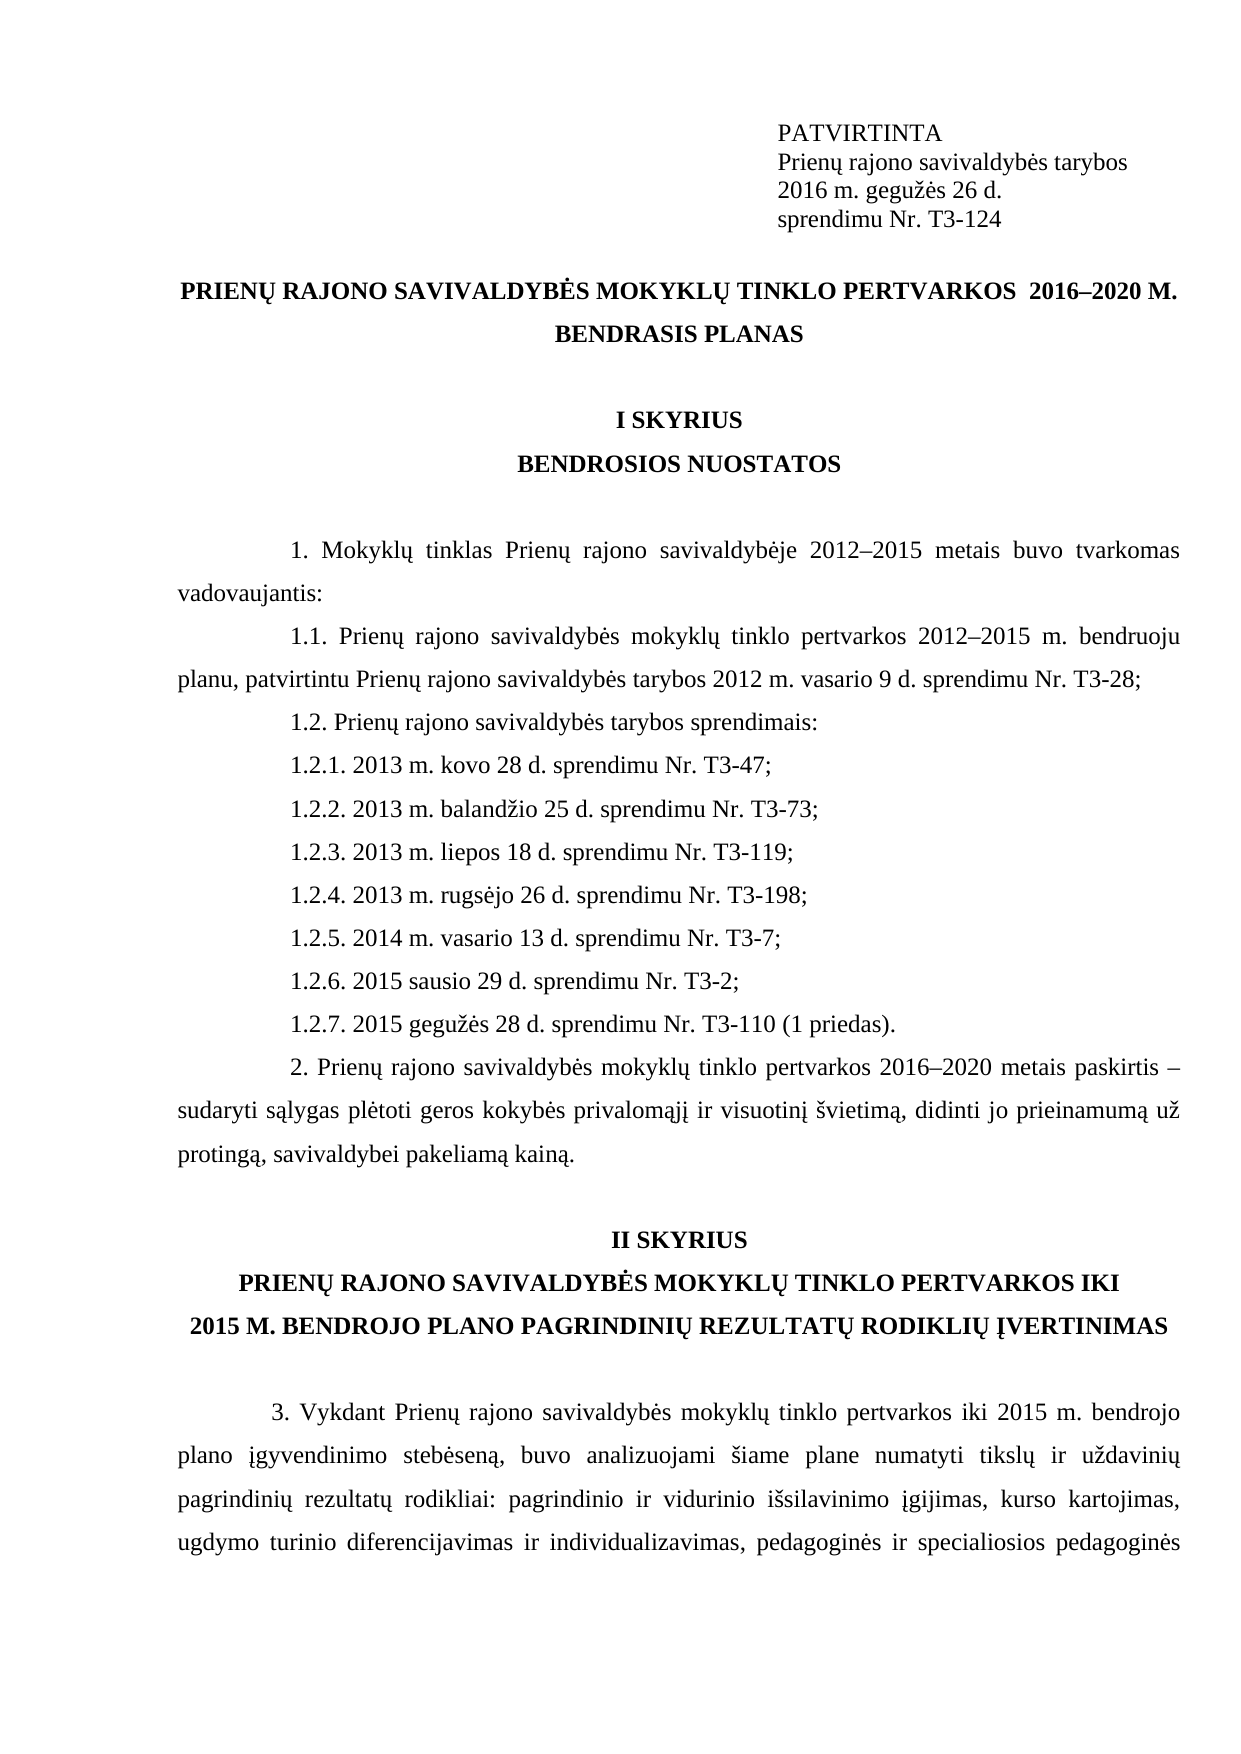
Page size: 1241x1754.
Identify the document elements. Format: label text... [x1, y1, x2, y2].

text PRIENŲ RAJONO SAVIVALDYBĖS MOKYKLŲ TINKLO PERTVARKOS IKI [177, 1268, 1181, 1297]
text 1.2.1. 2013 m. kovo 28 d. sprendimu Nr. T3-47; [177, 751, 1181, 779]
text 1.2.2. 2013 m. balandžio 25 d. sprendimu Nr. T3-73; [177, 794, 1181, 822]
text II SKYRIUS [177, 1225, 1181, 1254]
text 1. Mokyklų tinklas Prienų rajono savivaldybėje 2012–2015 metais buvo tvarkomas vadovaujantis: [177, 535, 1181, 607]
text 1.2.5. 2014 m. vasario 13 d. sprendimu Nr. T3-7; [177, 923, 1181, 952]
text BENDROSIOS NUOSTATOS [177, 449, 1181, 477]
text 2016 m. gegužės 26 d. [177, 176, 1181, 204]
text 2. Prienų rajono savivaldybės mokyklų tinklo pertvarkos 2016–2020 metais paskirtis – sudaryti sąlygas plėtoti geros kokybės privalomąjį ir visuotinį švietimą, didinti jo prieinamumą už protingą, savivaldybei pakeliamą kainą. [177, 1052, 1181, 1167]
text I SKYRIUS [177, 406, 1181, 434]
text PRIENŲ RAJONO SAVIVALDYBĖS MOKYKLŲ TINKLO PERTVARKOS 2016–2020 M. BENDRASIS PLANAS [177, 276, 1181, 348]
text 1.2.3. 2013 m. liepos 18 d. sprendimu Nr. T3-119; [177, 837, 1181, 866]
text 2015 M. BENDROJO PLANO PAGRINDINIŲ REZULTATŲ RODIKLIŲ ĮVERTINIMAS [177, 1311, 1181, 1340]
text 1.2.4. 2013 m. rugsėjo 26 d. sprendimu Nr. T3-198; [177, 880, 1181, 909]
text 1.2. Prienų rajono savivaldybės tarybos sprendimais: [177, 707, 1181, 736]
text 1.2.7. 2015 gegužės 28 d. sprendimu Nr. T3-110 (1 priedas). [177, 1009, 1181, 1038]
text PATVIRTINTA [177, 118, 1181, 147]
text Prienų rajono savivaldybės tarybos [177, 147, 1181, 176]
text 1.2.6. 2015 sausio 29 d. sprendimu Nr. T3-2; [177, 966, 1181, 995]
text sprendimu Nr. T3-124 [177, 204, 1181, 233]
text 3. Vykdant Prienų rajono savivaldybės mokyklų tinklo pertvarkos iki 2015 m. bendrojo plano įgyvendinimo stebėseną, buvo analizuojami šiame plane numatyti tikslų ir uždavinių pagrindinių rezultatų rodikliai: pagrindinio ir vidurinio išsilavinimo įgijimas, kurso kartojimas, ugdymo turinio diferencijavimas ir individualizavimas, pedagoginės ir specialiosios pedagoginės [177, 1397, 1181, 1556]
text 1.1. Prienų rajono savivaldybės mokyklų tinklo pertvarkos 2012–2015 m. bendruoju planu, patvirtintu Prienų rajono savivaldybės tarybos 2012 m. vasario 9 d. sprendimu Nr. T3-28; [177, 621, 1181, 693]
